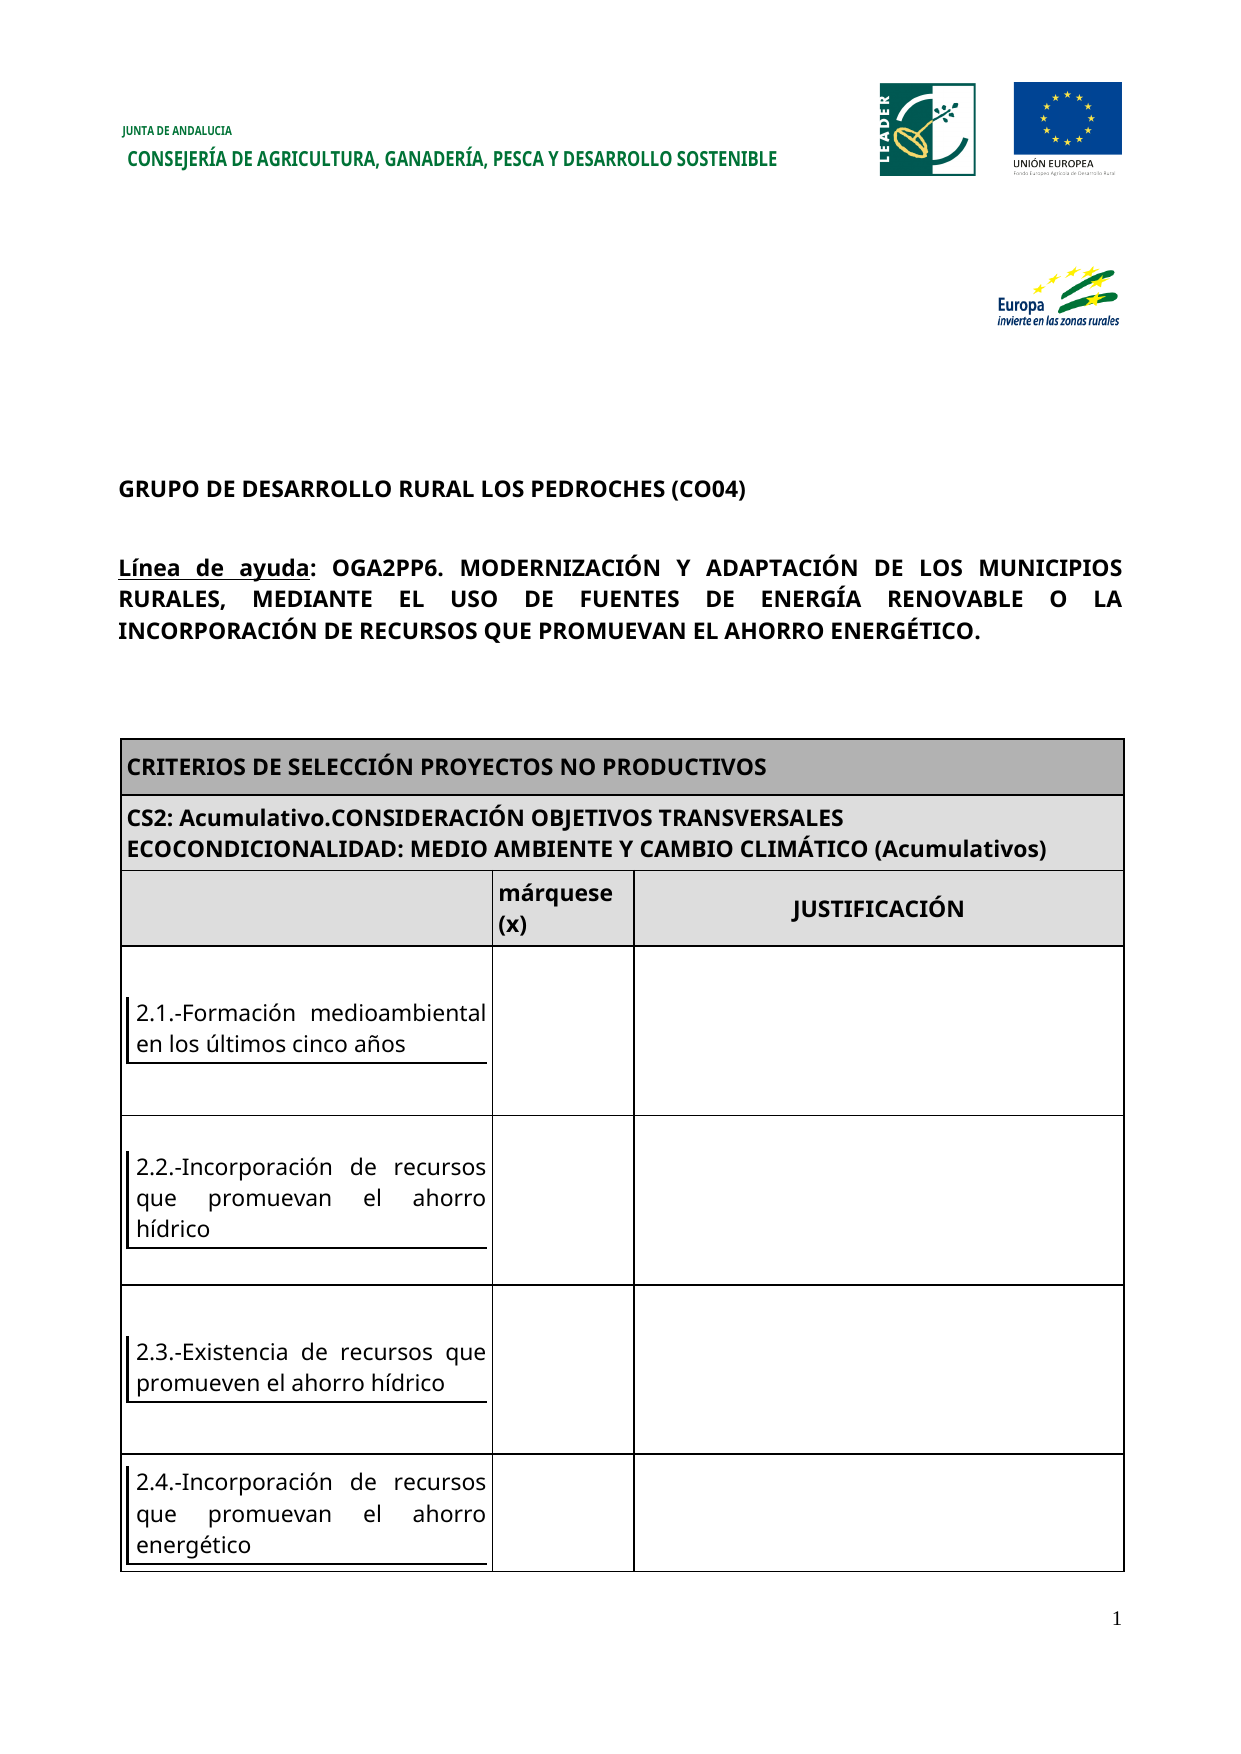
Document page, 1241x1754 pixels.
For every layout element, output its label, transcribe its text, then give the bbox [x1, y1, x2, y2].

text GRUPO DE DESARROLLO RURAL LOS PEDROCHES (CO04) [118, 473, 1123, 504]
table_cell 2.2.-Incorporación de recursos que promuevan el ahorro hídrico [122, 1116, 492, 1284]
table_cell 2.1.-Formación medioambiental en los últimos cinco años [122, 947, 492, 1114]
table_cell [493, 1286, 633, 1453]
table_cell márquese (x) [493, 871, 633, 945]
table_cell [122, 871, 492, 945]
table_cell [635, 1286, 1123, 1453]
table_cell [493, 1455, 633, 1571]
table_cell [493, 947, 633, 1114]
table_cell [635, 1116, 1123, 1284]
table_cell 2.3.-Existencia de recursos que promueven el ahorro hídrico [122, 1286, 492, 1453]
table_cell [635, 1455, 1123, 1571]
table_cell [493, 1116, 633, 1284]
text Línea de ayuda: OGA2PP6. MODERNIZACIÓN Y ADAPTACIÓN DE LOS MUNICIPIOS RURALES, MEDIANTE EL USO DE FUENTES DE ENERGÍA RENOVABLE O LA INCORPORACIÓN DE RECURSOS QUE PROMUEVAN EL AHORRO ENERGÉTICO. [118, 552, 1123, 646]
picture [1013, 82, 1122, 176]
table_cell 2.4.-Incorporación de recursos que promuevan el ahorro energético [122, 1455, 492, 1571]
table_cell [635, 947, 1123, 1114]
table_cell JUSTIFICACIÓN [635, 871, 1123, 945]
table_header CRITERIOS DE SELECCIÓN PROYECTOS NO PRODUCTIVOS [122, 740, 1123, 794]
table_cell CS2: Acumulativo.CONSIDERACIÓN OBJETIVOS TRANSVERSALES ECOCONDICIONALIDAD: MEDIO AMBIENTE Y CAMBIO CLIMÁTICO (Acumulativos) [122, 796, 1123, 870]
